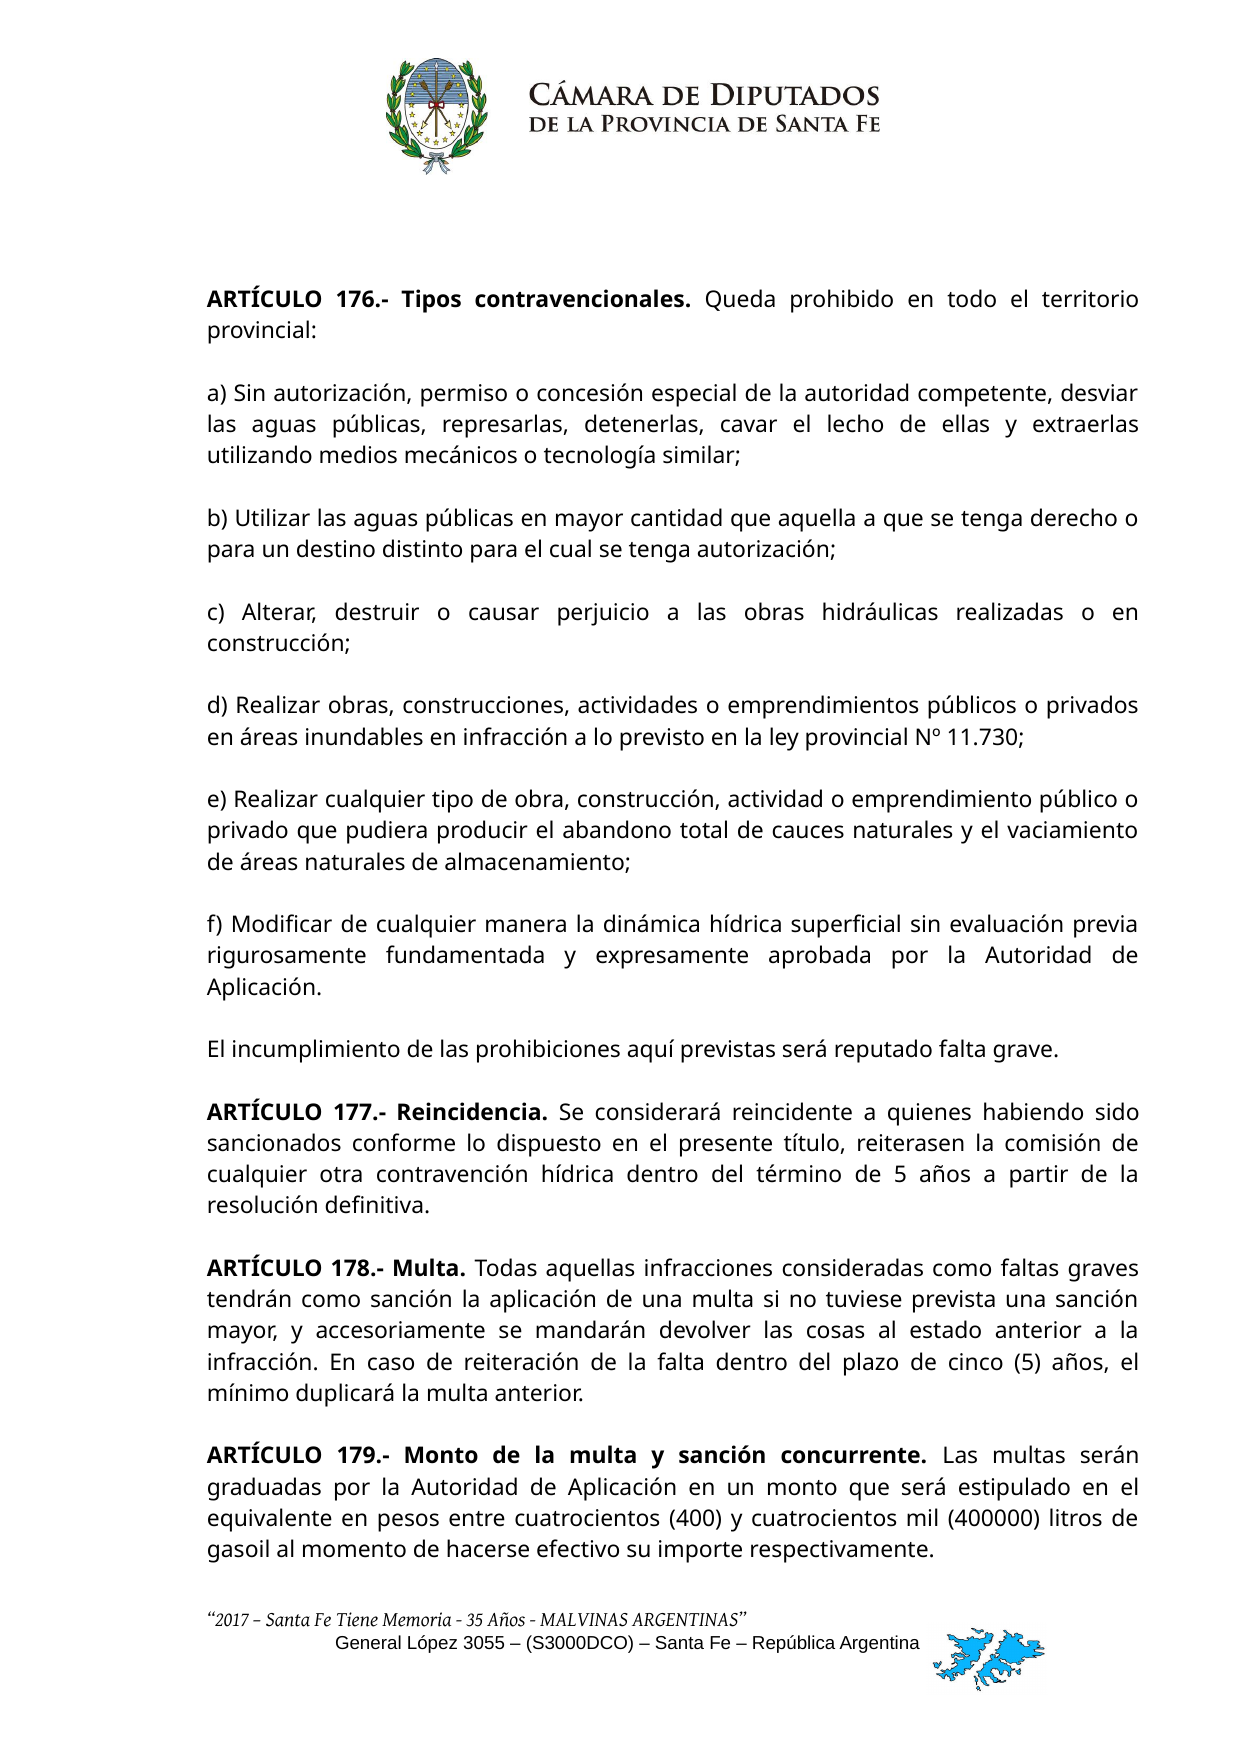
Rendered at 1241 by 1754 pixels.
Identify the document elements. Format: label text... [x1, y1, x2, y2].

picture [926, 1622, 1048, 1695]
text ARTÍCULO 176.- Tipos contravencionales. Queda prohibido en todo el territorio provincial: [207, 283, 1140, 345]
text e) Realizar cualquier tipo de obra, construcción, actividad o emprendimiento público o privado que pudiera producir el abandono total de cauces naturales y el vaciamiento de áreas naturales de almacenamiento; [207, 783, 1140, 877]
text ARTÍCULO 177.- Reincidencia. Se considerará reincidente a quienes habiendo sido sancionados conforme lo dispuesto en el presente título, reiterasen la comisión de cualquier otra contravención hídrica dentro del término de 5 años a partir de la resolución definitiva. [207, 1095, 1140, 1220]
text b) Utilizar las aguas públicas en mayor cantidad que aquella a que se tenga derecho o para un destino distinto para el cual se tenga autorización; [207, 502, 1140, 564]
text f) Modificar de cualquier manera la dinámica hídrica superficial sin evaluación previa rigurosamente fundamentada y expresamente aprobada por la Autoridad de Aplicación. [207, 908, 1140, 1002]
text El incumplimiento de las prohibiciones aquí previstas será reputado falta grave. [207, 1033, 1140, 1064]
text d) Realizar obras, construcciones, actividades o emprendimientos públicos o privados en áreas inundables en infracción a lo previsto en la ley provincial Nº 11.730; [207, 689, 1140, 752]
text c) Alterar, destruir o causar perjuicio a las obras hidráulicas realizadas o en construcción; [207, 595, 1140, 658]
text ARTÍCULO 178.- Multa. Todas aquellas infracciones consideradas como faltas graves tendrán como sanción la aplicación de una multa si no tuviese prevista una sanción mayor, y accesoriamente se mandarán devolver las cosas al estado anterior a la infracción. En caso de reiteración de la falta dentro del plazo de cinco (5) años, el mínimo duplicará la multa anterior. [207, 1252, 1140, 1408]
picture [386, 58, 880, 179]
text a) Sin autorización, permiso o concesión especial de la autoridad competente, desviar las aguas públicas, represarlas, detenerlas, cavar el lecho de ellas y extraerlas utilizando medios mecánicos o tecnología similar; [207, 377, 1140, 470]
text ARTÍCULO 179.- Monto de la multa y sanción concurrente. Las multas serán graduadas por la Autoridad de Aplicación en un monto que será estipulado en el equivalente en pesos entre cuatrocientos (400) y cuatrocientos mil (400000) litros de gasoil al momento de hacerse efectivo su importe respectivamente. [207, 1439, 1140, 1564]
